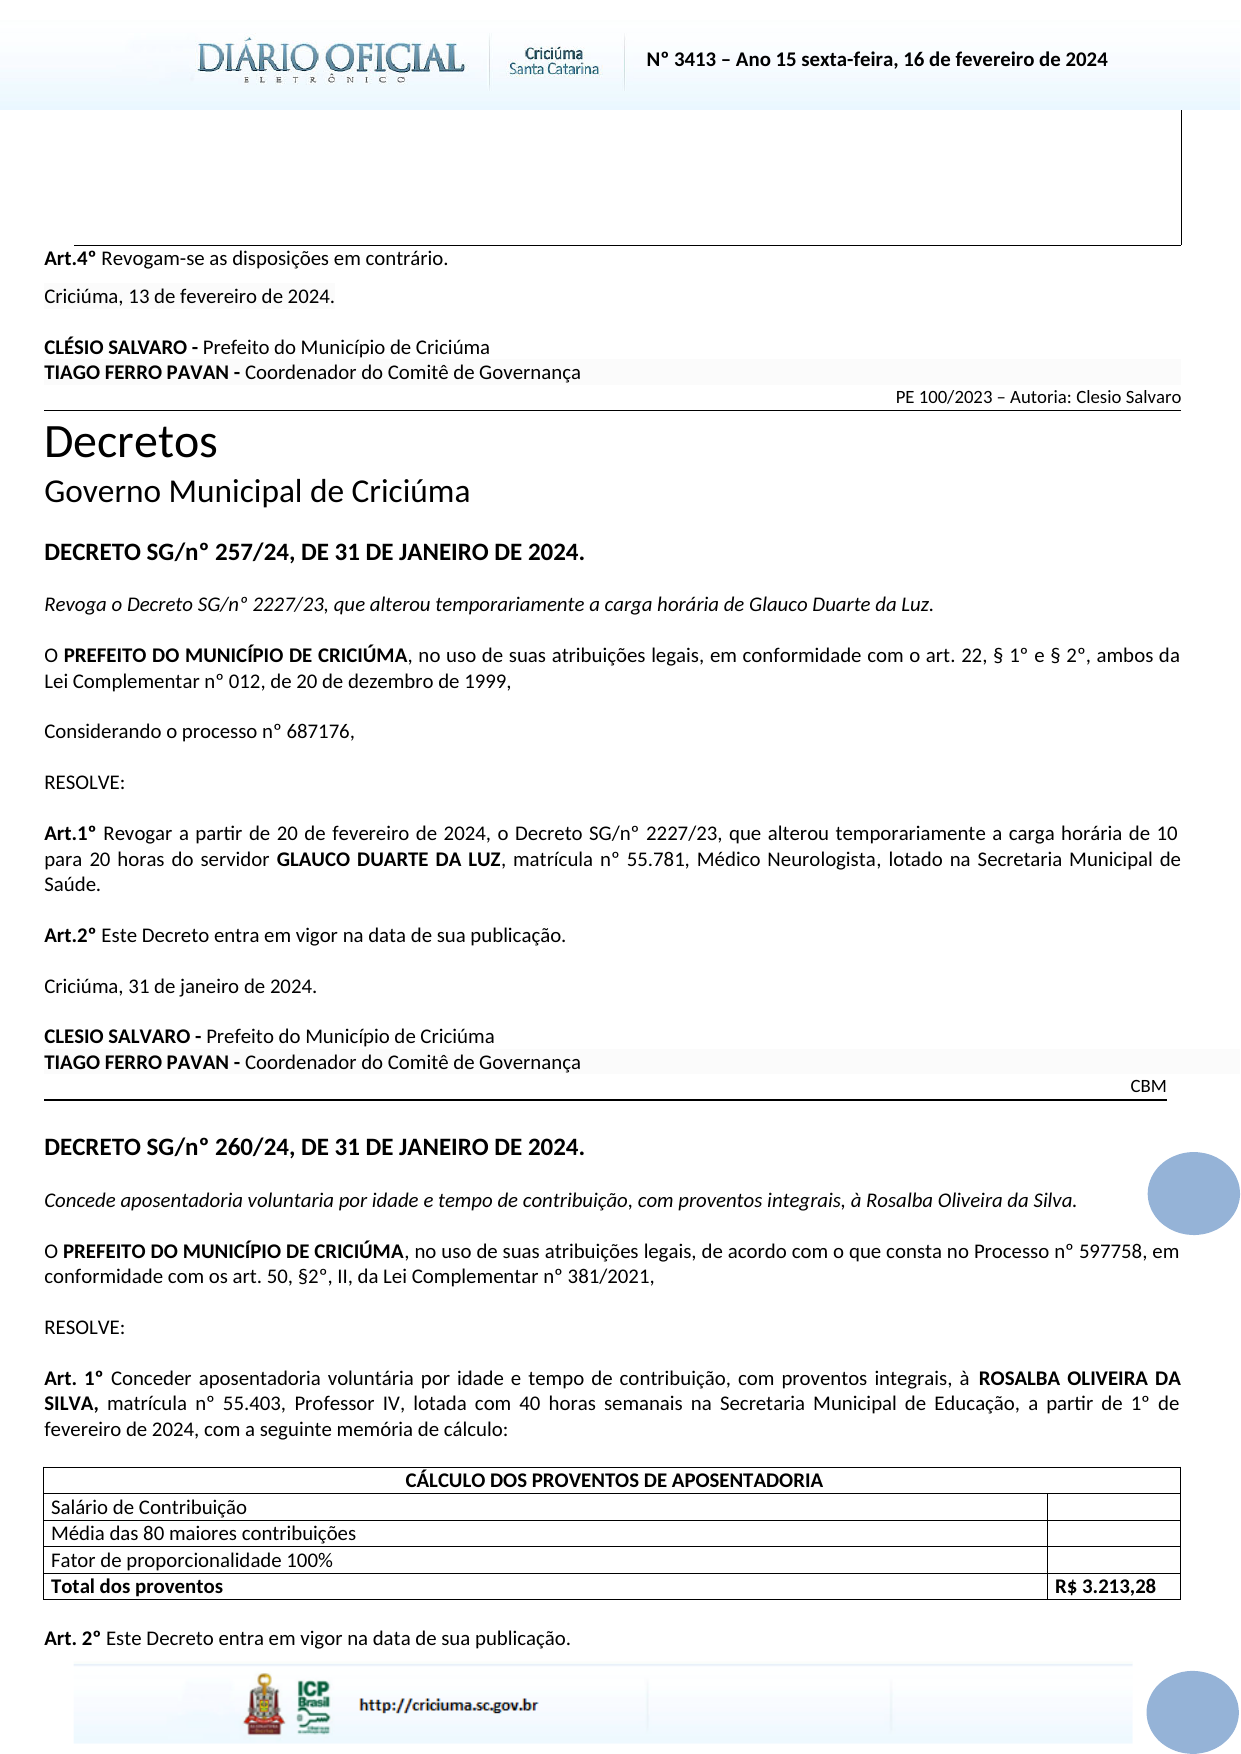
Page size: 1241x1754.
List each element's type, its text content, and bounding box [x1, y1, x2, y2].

text DECRETO SG/nº 257/24, DE 31 DE JANEIRO DE 2024. [44, 536, 1181, 566]
text CLESIO SALVARO - Prefeito do Município de Criciúma [44, 1024, 1240, 1049]
table_cell R$ 100% [1048, 1547, 1180, 1572]
text RESOLVE: [44, 1314, 1181, 1339]
text Art. 1º Conceder aposentadoria voluntária por idade e tempo de contribuição, com proventos integrais, à ROSALBA OLIVEIRA DA SILVA, matrícula nº 55.403, Professor IV, lotada com 40 horas semanais na Secretaria Municipal de Educação, a partir de 1º de fevereiro de 2024, com a seguinte memória de cálculo: [44, 1365, 1181, 1441]
text Criciúma, 31 de janeiro de 2024. [44, 973, 1167, 998]
text Art.1º Revogar a partir de 20 de fevereiro de 2024, o Decreto SG/nº 2227/23, que alterou temporariamente a carga horária de 10 para 20 horas do servidor GLAUCO DUARTE DA LUZ, matrícula nº 55.781, Médico Neurologista, lotado na Secretaria Municipal de Saúde. [44, 820, 1181, 897]
text Decretos [44, 411, 1181, 469]
text CLÉSIO SALVARO - Prefeito do Município de Criciúma [44, 334, 1181, 359]
table_cell Média das 80 maiores contribuições [44, 1521, 1047, 1546]
text O PREFEITO DO MUNICÍPIO DE CRICIÚMA, no uso de suas atribuições legais, de acordo com o que consta no Processo nº 597758, em conformidade com os art. 50, §2º, II, da Lei Complementar nº 381/2021, [44, 1238, 1181, 1289]
text TIAGO FERRO PAVAN - Coordenador do Comitê de Governança [44, 1049, 1240, 1074]
table_cell Total dos proventos [44, 1574, 1047, 1599]
text Criciúma, 13 de fevereiro de 2024. [44, 283, 1181, 309]
text Revoga o Decreto SG/nº 2227/23, que alterou temporariamente a carga horária de Glauco Duarte da Luz. [44, 592, 1181, 617]
text O PREFEITO DO MUNICÍPIO DE CRICIÚMA, no uso de suas atribuições legais, em conformidade com o art. 22, § 1º e § 2º, ambos da Lei Complementar nº 012, de 20 de dezembro de 1999, [44, 642, 1181, 693]
text Governo Municipal de Criciúma [44, 469, 1181, 510]
table_cell Fator de proporcionalidade 100% [44, 1547, 1047, 1572]
text CBM [44, 1074, 1167, 1099]
text Art.4º Revogam-se as disposições em contrário. [44, 245, 1181, 271]
text Concede aposentadoria voluntaria por idade e tempo de contribuição, com proventos integrais, à Rosalba Oliveira da Silva. [44, 1187, 1152, 1212]
table_cell Salário de Contribuição [44, 1494, 1047, 1519]
table_cell R$ 3.213,28 [1048, 1521, 1180, 1546]
text Art.2º Este Decreto entra em vigor na data de sua publicação. [44, 922, 1174, 947]
table_header CÁLCULO DOS PROVENTOS DE APOSENTADORIA [44, 1468, 1180, 1493]
text DECRETO SG/nº 260/24, DE 31 DE JANEIRO DE 2024. [44, 1131, 1181, 1162]
table_cell R$ 5.076,70 [1048, 1494, 1180, 1519]
text Art. 2º Este Decreto entra em vigor na data de sua publicação. [44, 1625, 1181, 1651]
text TIAGO FERRO PAVAN - Coordenador do Comitê de Governança [44, 359, 1181, 385]
text Considerando o processo nº 687176, [44, 719, 1175, 744]
text RESOLVE: [44, 769, 1181, 795]
text PE 100/2023 – Autoria: Clesio Salvaro [44, 385, 1181, 410]
table_cell R$ 3.213,28 [1048, 1574, 1180, 1599]
